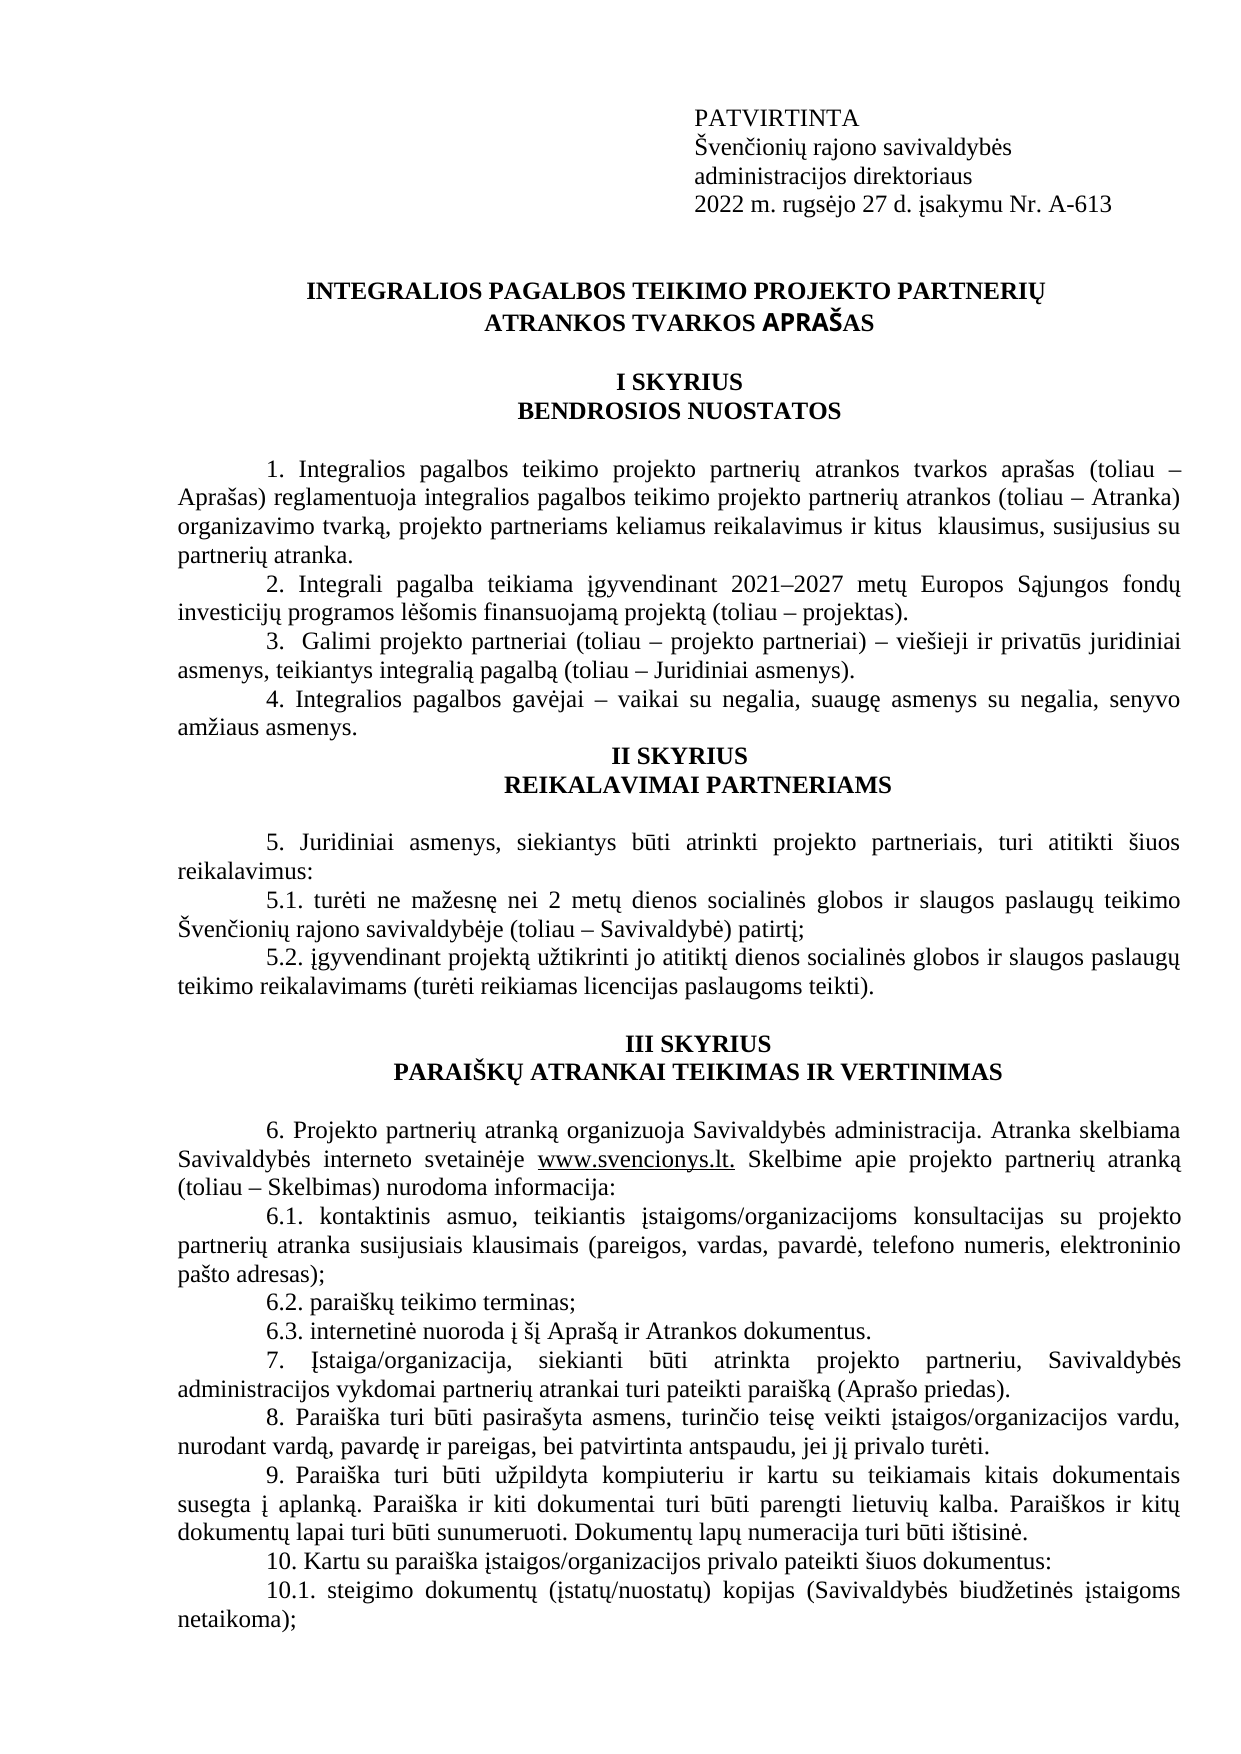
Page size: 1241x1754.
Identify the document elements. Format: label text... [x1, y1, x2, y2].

text 6.1. kontaktinis asmuo, teikiantis įstaigoms/organizacijoms konsultacijas su projekto partnerių atranka susijusiais klausimais (pareigos, vardas, pavardė, telefono numeris, elektroninio pašto adresas); [177, 1201, 1181, 1287]
text 4. Integralios pagalbos gavėjai – vaikai su negalia, suaugę asmenys su negalia, senyvo amžiaus asmenys. [177, 684, 1181, 741]
text 3. Galimi projekto partneriai (toliau – projekto partneriai) – viešieji ir privatūs juridiniai asmenys, teikiantys integralią pagalbą (toliau – Juridiniai asmenys). [177, 626, 1181, 684]
text 7. Įstaiga/organizacija, siekianti būti atrinkta projekto partneriu, Savivaldybės administracijos vykdomai partnerių atrankai turi pateikti paraišką (Aprašo priedas). [177, 1345, 1181, 1402]
text 8. Paraiška turi būti pasirašyta asmens, turinčio teisę veikti įstaigos/organizacijos vardu, nurodant vardą, pavardę ir pareigas, bei patvirtinta antspaudu, jei jį privalo turėti. [177, 1402, 1181, 1460]
text REIKALAVIMAI PARTNERIAMS [177, 770, 1181, 799]
text INTEGRALIOS PAGALBOS TEIKIMO PROJEKTO PARTNERIŲ [177, 276, 1181, 304]
text PATVIRTINTA [694, 103, 1181, 132]
text 6.3. internetinė nuoroda į šį Aprašą ir Atrankos dokumentus. [177, 1316, 1181, 1345]
text II SKYRIUS [177, 741, 1181, 770]
text BENDROSIOS NUOSTATOS [177, 396, 1181, 425]
text 6. Projekto partnerių atranką organizuoja Savivaldybės administracija. Atranka skelbiama Savivaldybės interneto svetainėje www.svencionys.lt. Skelbime apie projekto partnerių atranką (toliau – Skelbimas) nurodoma informacija: [177, 1115, 1181, 1201]
text 5. Juridiniai asmenys, siekiantys būti atrinkti projekto partneriais, turi atitikti šiuos reikalavimus: [177, 827, 1181, 885]
text 10. Kartu su paraiška įstaigos/organizacijos privalo pateikti šiuos dokumentus: [259, 1546, 1181, 1575]
text 9. Paraiška turi būti užpildyta kompiuteriu ir kartu su teikiamais kitais dokumentais susegta į aplanką. Paraiška ir kiti dokumentai turi būti parengti lietuvių kalba. Paraiškos ir kitų dokumentų lapai turi būti sunumeruoti. Dokumentų lapų numeracija turi būti ištisinė. [177, 1460, 1181, 1546]
text I SKYRIUS [177, 367, 1181, 396]
text Švenčionių rajono savivaldybės [694, 132, 1181, 161]
text 2022 m. rugsėjo 27 d. įsakymu Nr. A-613 [694, 189, 1181, 218]
text III SKYRIUS [215, 1029, 1181, 1057]
text 2. Integrali pagalba teikiama įgyvendinant 2021–2027 metų Europos Sąjungos fondų investicijų programos lėšomis finansuojamą projektą (toliau – projektas). [177, 569, 1181, 626]
text administracijos direktoriaus [694, 161, 1181, 189]
text ATRANKOS TVARKOS APRAŠAS [177, 304, 1181, 339]
text PARAIŠKŲ ATRANKAI TEIKIMAS IR VERTINIMAS [215, 1057, 1181, 1086]
text 5.2. įgyvendinant projektą užtikrinti jo atitiktį dienos socialinės globos ir slaugos paslaugų teikimo reikalavimams (turėti reikiamas licencijas paslaugoms teikti). [177, 942, 1181, 1000]
text 1. Integralios pagalbos teikimo projekto partnerių atrankos tvarkos aprašas (toliau – Aprašas) reglamentuoja integralios pagalbos teikimo projekto partnerių atrankos (toliau – Atranka) organizavimo tvarką, projekto partneriams keliamus reikalavimus ir kitus klausimus, susijusius su partnerių atranka. [177, 454, 1181, 569]
text 10.1. steigimo dokumentų (įstatų/nuostatų) kopijas (Savivaldybės biudžetinės įstaigoms netaikoma); [177, 1575, 1181, 1632]
text 5.1. turėti ne mažesnę nei 2 metų dienos socialinės globos ir slaugos paslaugų teikimo Švenčionių rajono savivaldybėje (toliau – Savivaldybė) patirtį; [177, 885, 1181, 942]
text 6.2. paraiškų teikimo terminas; [177, 1287, 1181, 1316]
